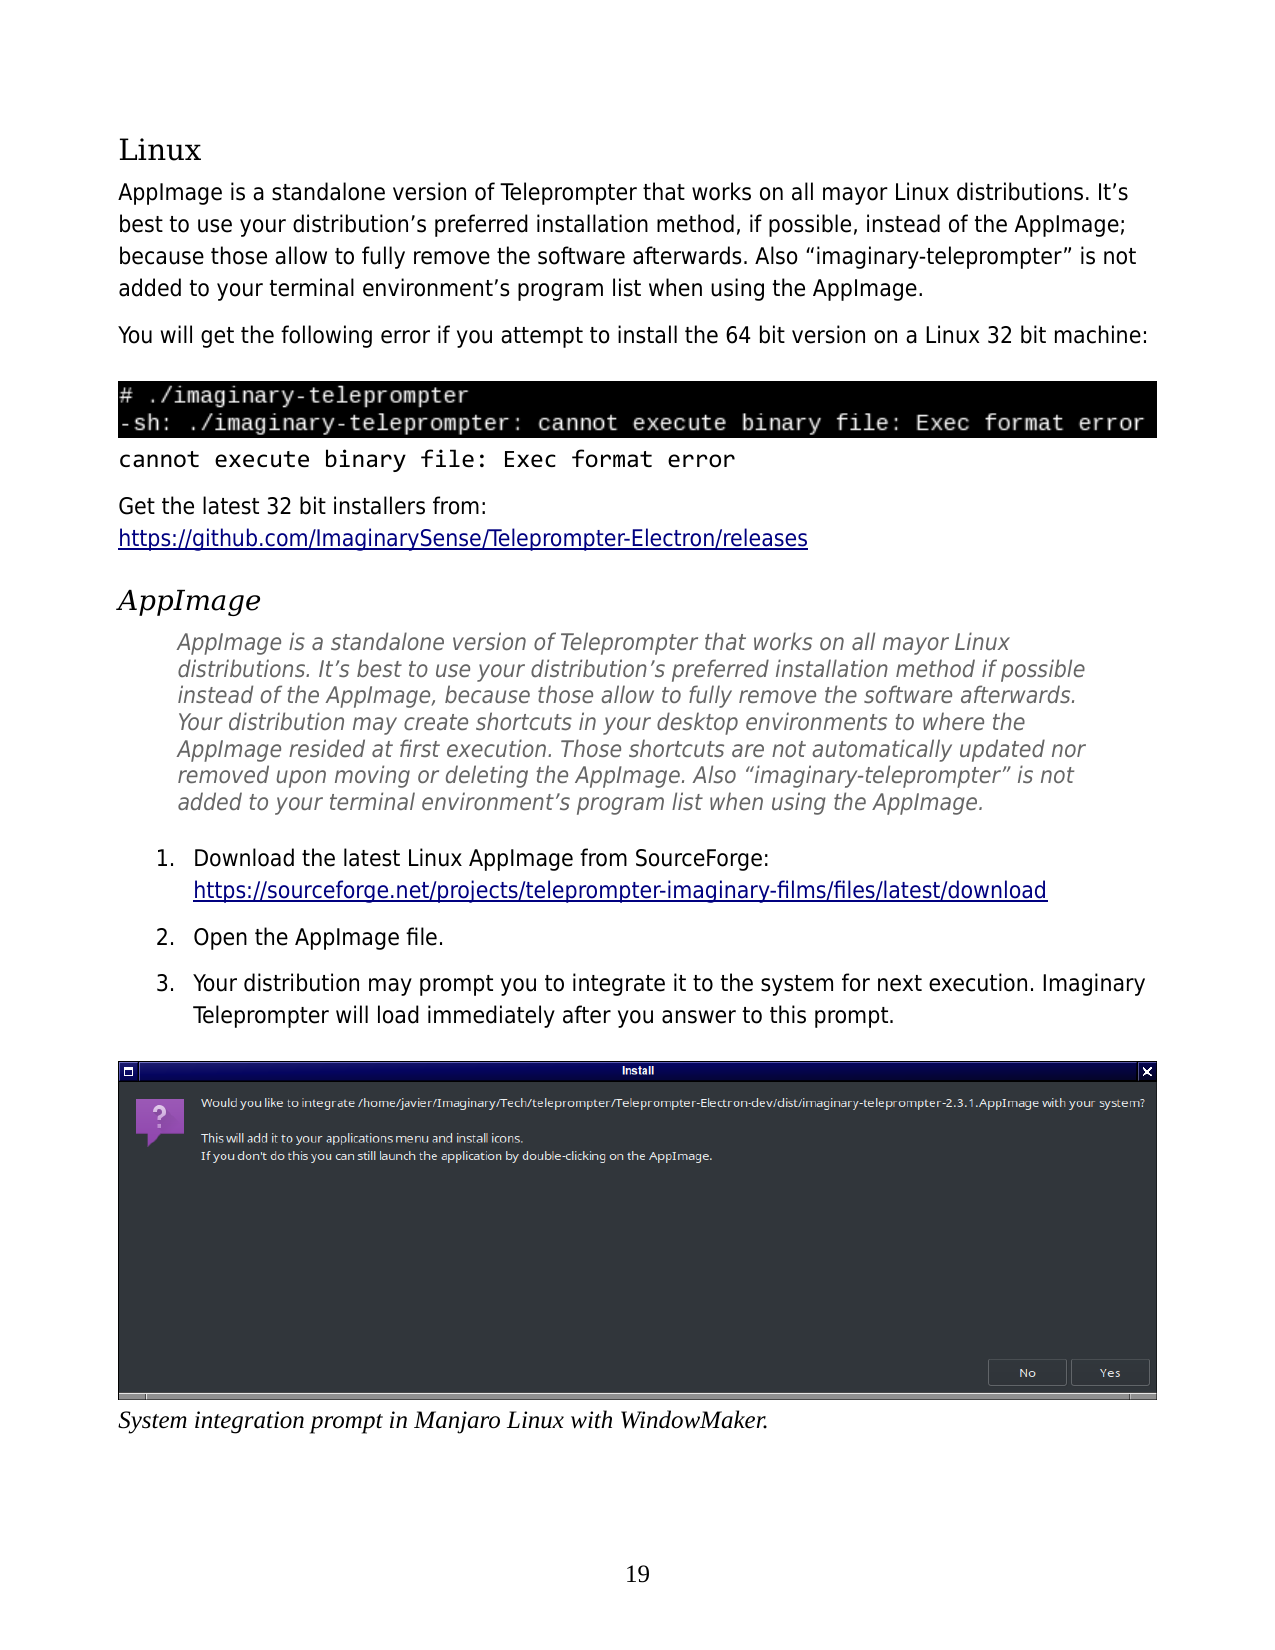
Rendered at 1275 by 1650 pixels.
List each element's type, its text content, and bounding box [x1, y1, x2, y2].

text System integration prompt in Manjaro Linux with WindowMaker. [118, 1400, 1157, 1434]
picture [118, 1061, 1157, 1400]
text You will get the following error if you attempt to install the 64 bit version on a Linux 32 bit machine: [118, 322, 1157, 348]
subtitle Linux [118, 133, 1157, 167]
list Download the latest Linux AppImage from SourceForge: https://sourceforge.net/projects/teleprompter-imaginary-films/files/latest/download [156, 846, 1157, 904]
subtitle AppImage [118, 584, 1157, 617]
text Get the latest 32 bit installers from: https://github.com/ImaginarySense/Teleprompter-Electron/releases [118, 493, 1157, 552]
text AppImage is a standalone version of Teleprompter that works on all mayor Linux distributions. It’s best to use your distribution’s preferred installation method, if possible, instead of the AppImage; because those allow to fully remove the software afterwards. Also “imaginary-teleprompter” is not added to your terminal environment’s program list when using the AppImage. [118, 179, 1157, 302]
text AppImage is a standalone version of Teleprompter that works on all mayor Linux distributions. It’s best to use your distribution’s preferred installation method if possible instead of the AppImage, because those allow to fully remove the software afterwards. Your distribution may create shortcuts in your desktop environments to where the AppImage resided at first execution. Those shortcuts are not automatically updated nor removed upon moving or deleting the AppImage. Also “imaginary-teleprompter” is not added to your terminal environment’s program list when using the AppImage. [177, 629, 1098, 816]
text “cannot execute binary file: Exec format error [118, 438, 1157, 474]
list Your distribution may prompt you to integrate it to the system for next execution. Imaginary Teleprompter will load immediately after you answer to this prompt. [156, 971, 1157, 1029]
picture [118, 381, 1157, 438]
list Open the AppImage file. [156, 924, 1157, 951]
